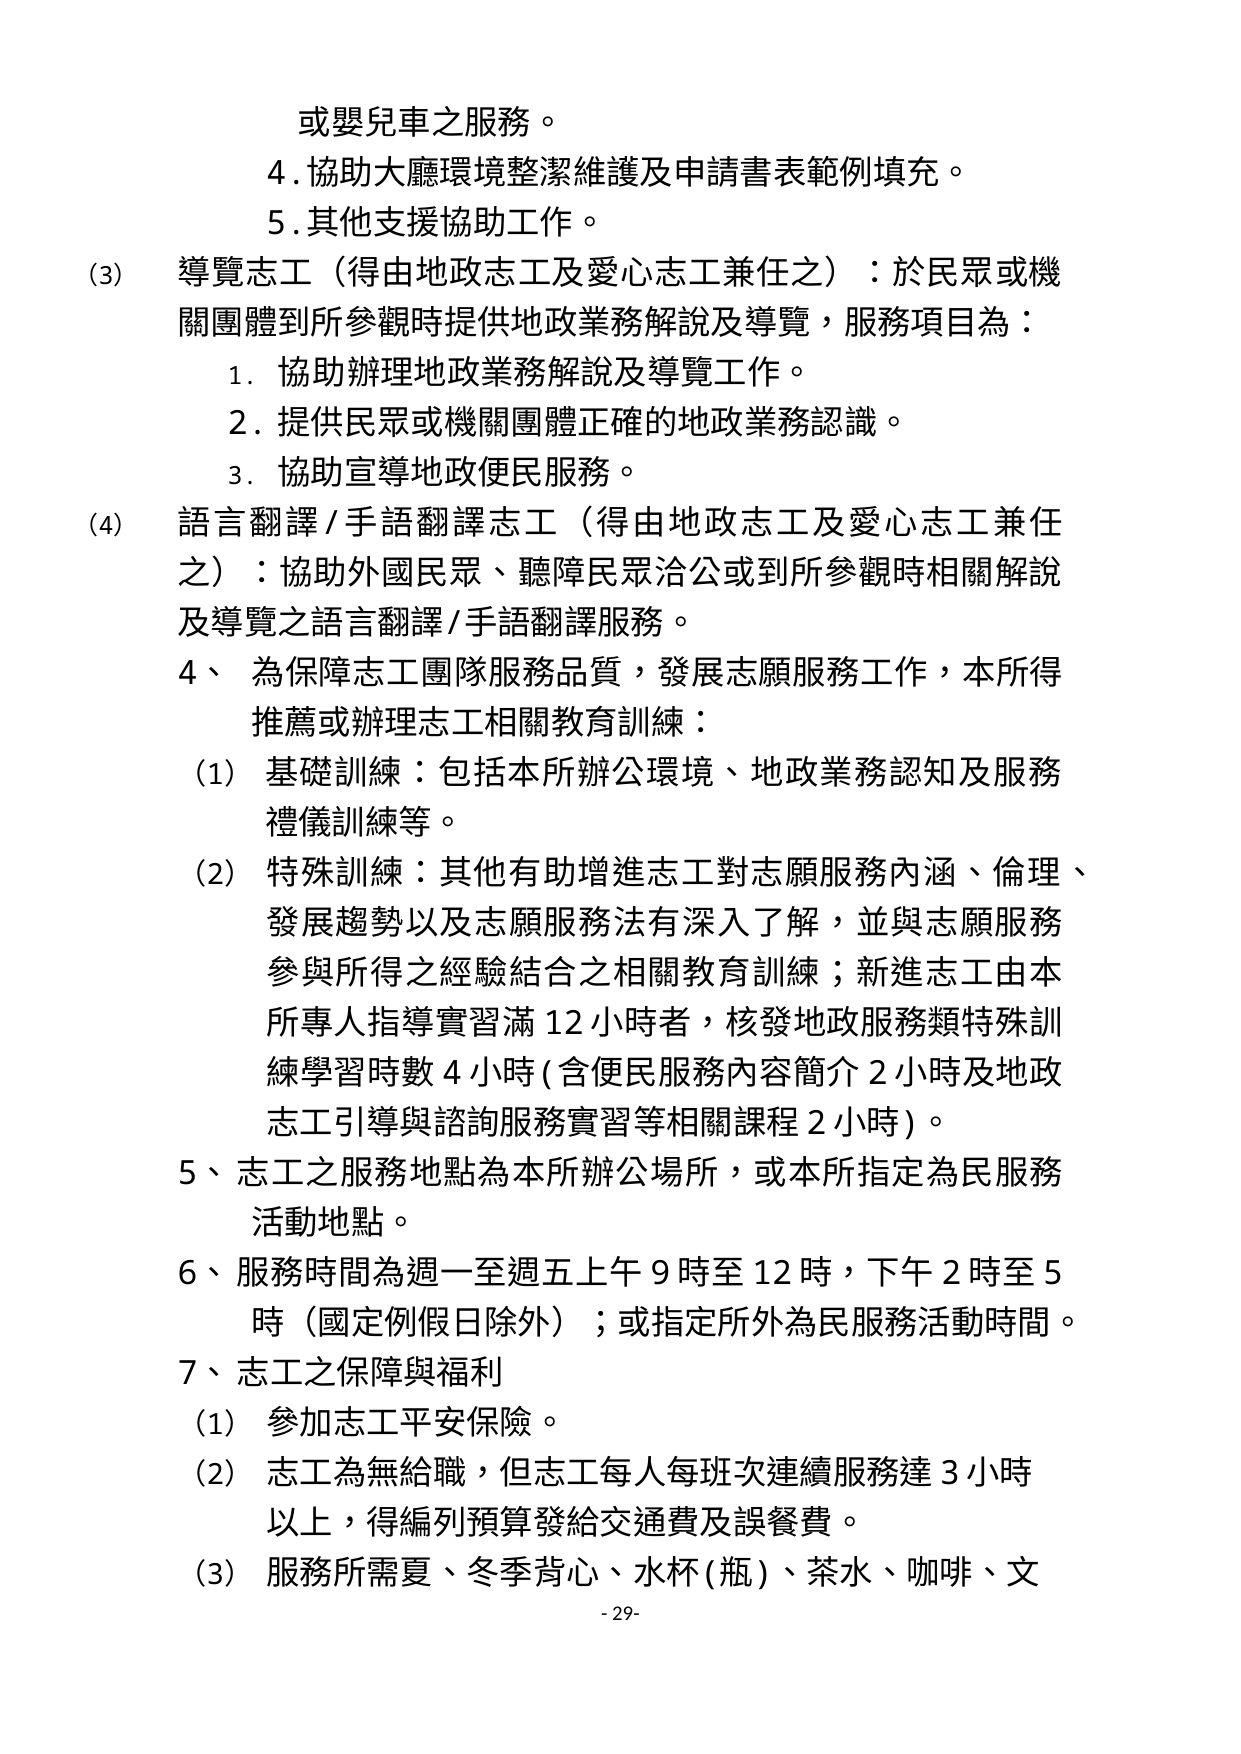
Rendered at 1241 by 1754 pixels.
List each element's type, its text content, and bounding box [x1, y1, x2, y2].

text 4.協助大廳環境整潔維護及申請書表範例填充。 [266, 144, 1063, 194]
text 或嬰兒車之服務。 [266, 94, 1063, 144]
list 導覽志工（得由地政志工及愛心志工兼任之）：於民眾或機關團體到所參觀時提供地政業務解說及導覽，服務項目為： [73, 244, 1063, 344]
list 志工之服務地點為本所辦公場所，或本所指定為民服務活動地點。 [177, 1144, 1063, 1244]
list 基礎訓練：包括本所辦公環境、地政業務認知及服務禮儀訓練等。 [177, 744, 1063, 844]
list 語言翻譯/手語翻譯志工（得由地政志工及愛心志工兼任之）：協助外國民眾、聽障民眾洽公或到所參觀時相關解說及導覽之語言翻譯/手語翻譯服務。 [73, 494, 1063, 644]
list 志工之保障與福利 [177, 1344, 1063, 1394]
text 5.其他支援協助工作。 [266, 194, 1063, 244]
list 為保障志工團隊服務品質，發展志願服務工作，本所得推薦或辦理志工相關教育訓練： [177, 644, 1063, 744]
list 提供民眾或機關團體正確的地政業務認識。 [227, 394, 1063, 444]
list 服務所需夏、冬季背心、水杯(瓶)、茶水、咖啡、文 [177, 1544, 1063, 1594]
list 服務時間為週一至週五上午9時至12時，下午2時至5時（國定例假日除外）；或指定所外為民服務活動時間。 [177, 1244, 1063, 1344]
list 志工為無給職，但志工每人每班次連續服務達3小時以上，得編列預算發給交通費及誤餐費。 [177, 1444, 1063, 1544]
list 協助辦理地政業務解說及導覽工作。 [227, 344, 1063, 394]
list 協助宣導地政便民服務。 [227, 444, 1063, 494]
list 參加志工平安保險。 [177, 1394, 1063, 1444]
list 特殊訓練：其他有助增進志工對志願服務內涵、倫理、發展趨勢以及志願服務法有深入了解，並與志願服務參與所得之經驗結合之相關教育訓練；新進志工由本所專人指導實習滿12小時者，核發地政服務類特殊訓練學習時數4小時(含便民服務內容簡介2小時及地政志工引導與諮詢服務實習等相關課程2小時)。 [177, 844, 1063, 1144]
